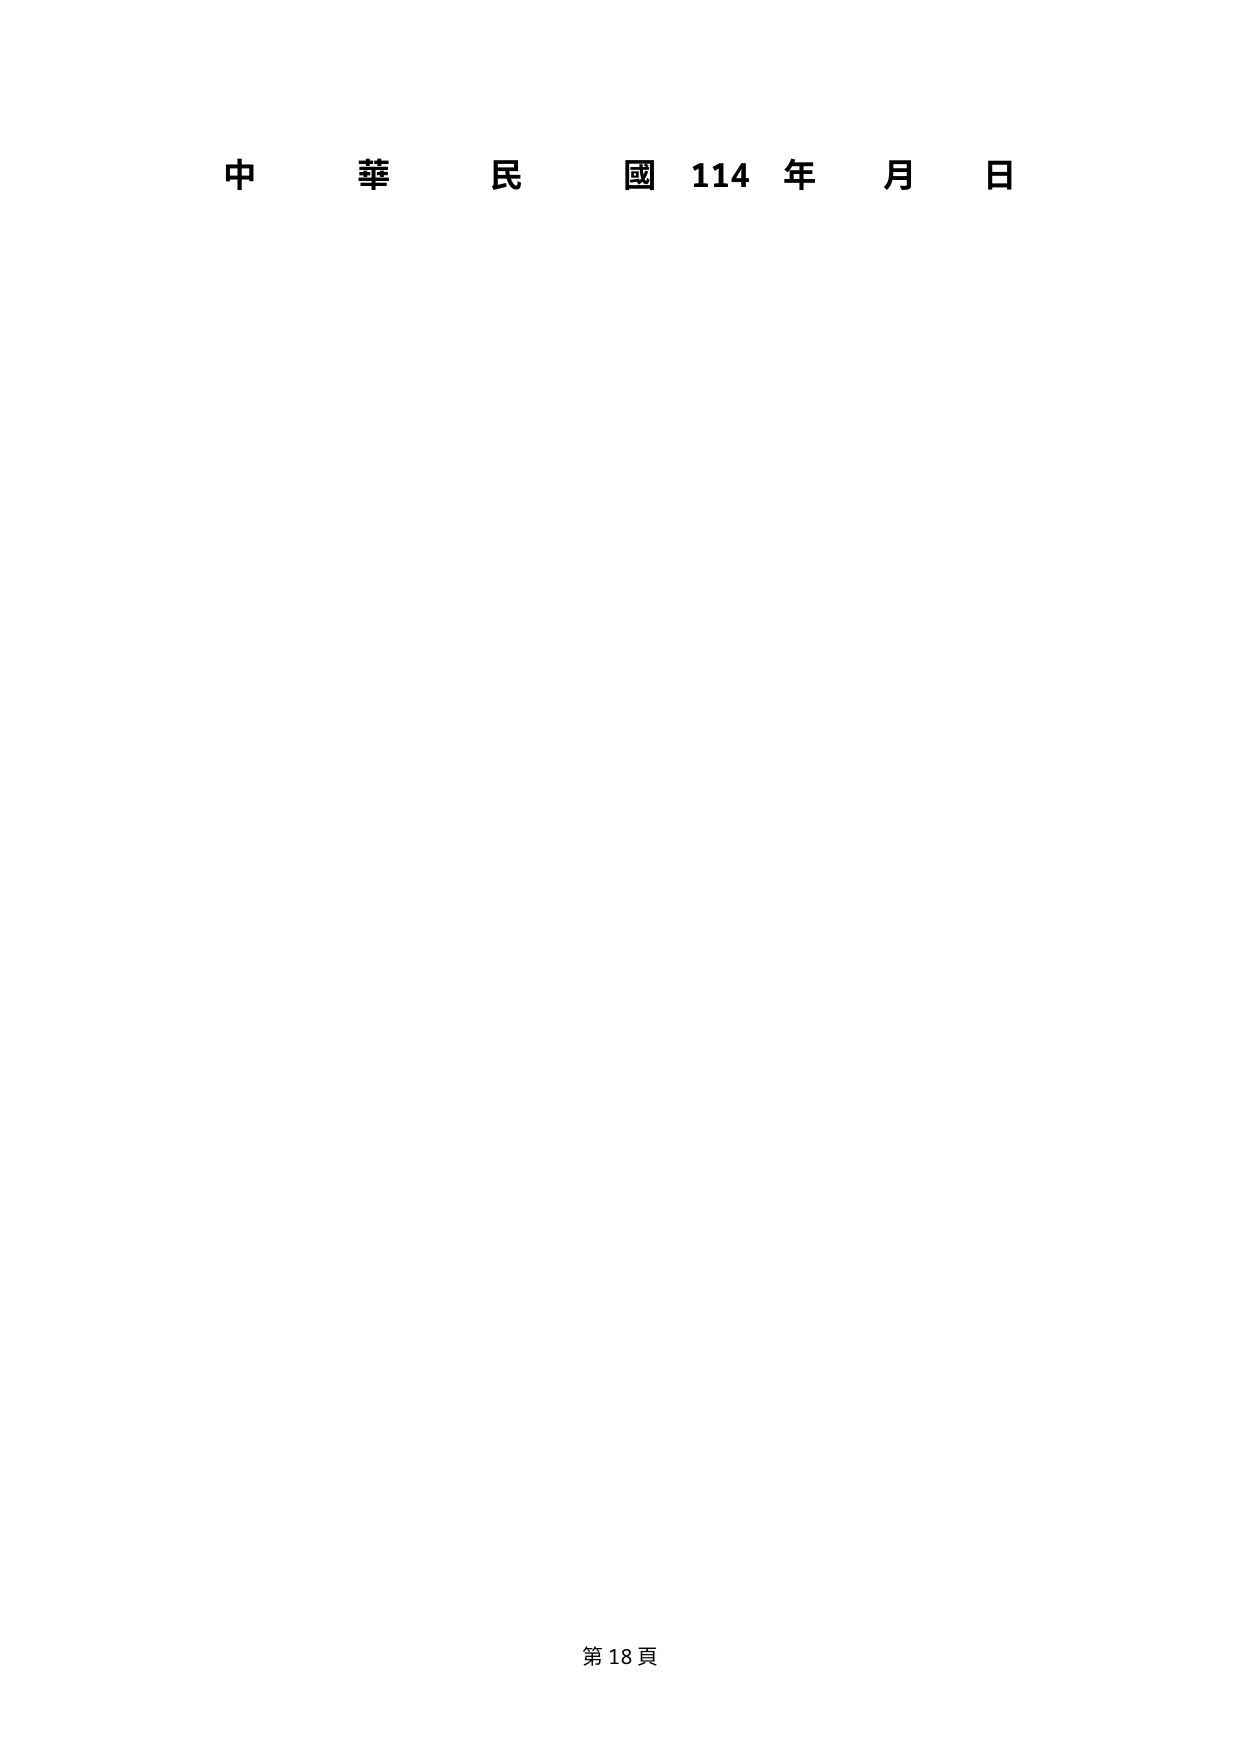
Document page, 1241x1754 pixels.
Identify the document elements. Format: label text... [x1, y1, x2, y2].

text 中 華 民 國 114 年 月 日 [74, 131, 1166, 193]
